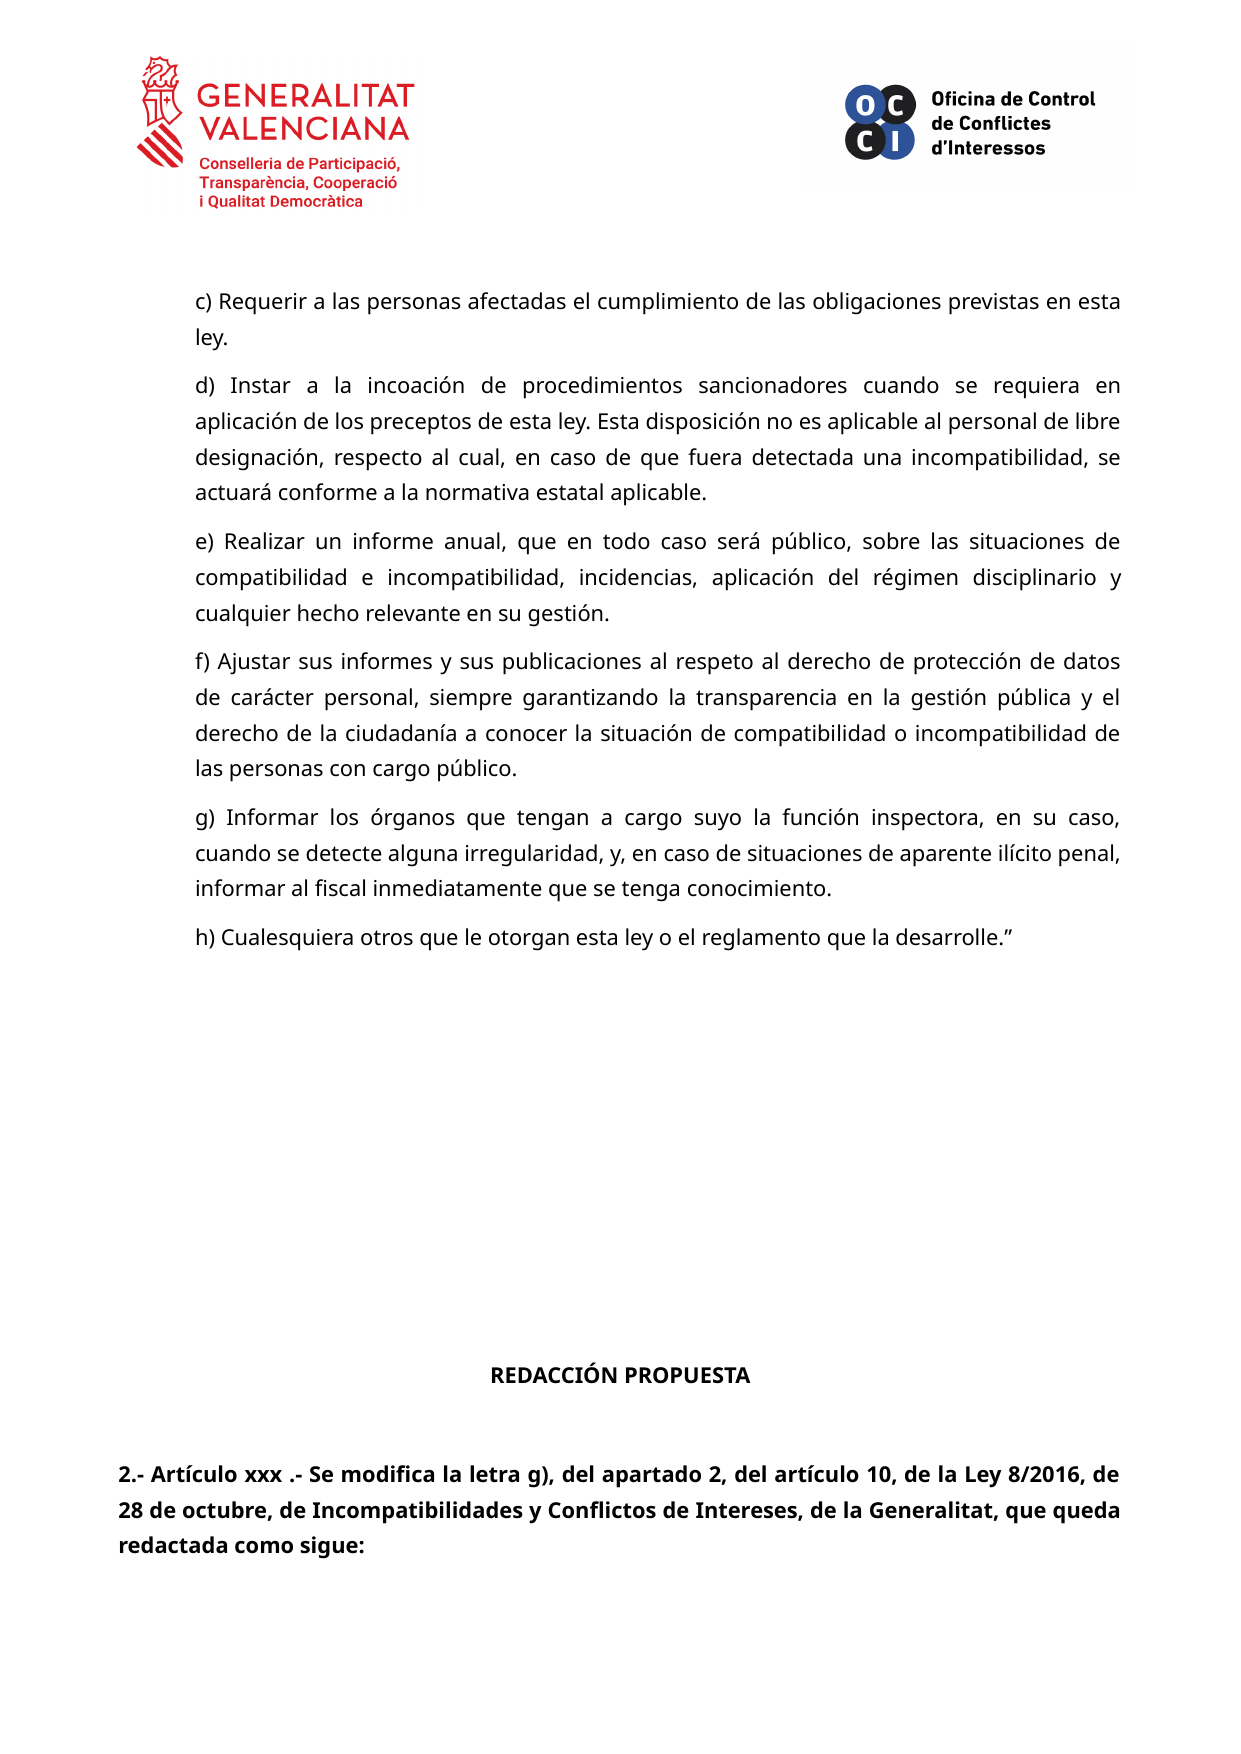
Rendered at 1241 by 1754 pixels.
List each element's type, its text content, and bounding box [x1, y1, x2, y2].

picture [802, 46, 1134, 192]
text f) Ajustar sus informes y sus publicaciones al respeto al derecho de protección de datos de carácter personal, siempre garantizando la transparencia en la gestión pública y el derecho de la ciudadanía a conocer la situación de compatibilidad o incompatibilidad de las personas con cargo público. [195, 646, 1122, 783]
text 2.- Artículo xxx .- Se modifica la letra g), del apartado 2, del artículo 10, de la Ley 8/2016, de 28 de octubre, de Incompatibilidades y Conflictos de Intereses, de la Generalitat, que queda redactada como sigue: [118, 1459, 1122, 1560]
text REDACCIÓN PROPUESTA [118, 1360, 1122, 1390]
picture [135, 49, 419, 213]
text e) Realizar un informe anual, que en todo caso será público, sobre las situaciones de compatibilidad e incompatibilidad, incidencias, aplicación del régimen disciplinario y cualquier hecho relevante en su gestión. [195, 526, 1122, 627]
text c) Requerir a las personas afectadas el cumplimiento de las obligaciones previstas en esta ley. [195, 286, 1122, 351]
text g) Informar los órganos que tengan a cargo suyo la función inspectora, en su caso, cuando se detecte alguna irregularidad, y, en caso de situaciones de aparente ilícito penal, informar al fiscal inmediatamente que se tenga conocimiento. [195, 802, 1122, 903]
text d) Instar a la incoación de procedimientos sancionadores cuando se requiera en aplicación de los preceptos de esta ley. Esta disposición no es aplicable al personal de libre designación, respecto al cual, en caso de que fuera detectada una incompatibilidad, se actuará conforme a la normativa estatal aplicable. [195, 370, 1122, 507]
text h) Cualesquiera otros que le otorgan esta ley o el reglamento que la desarrolle.” [195, 922, 1122, 952]
